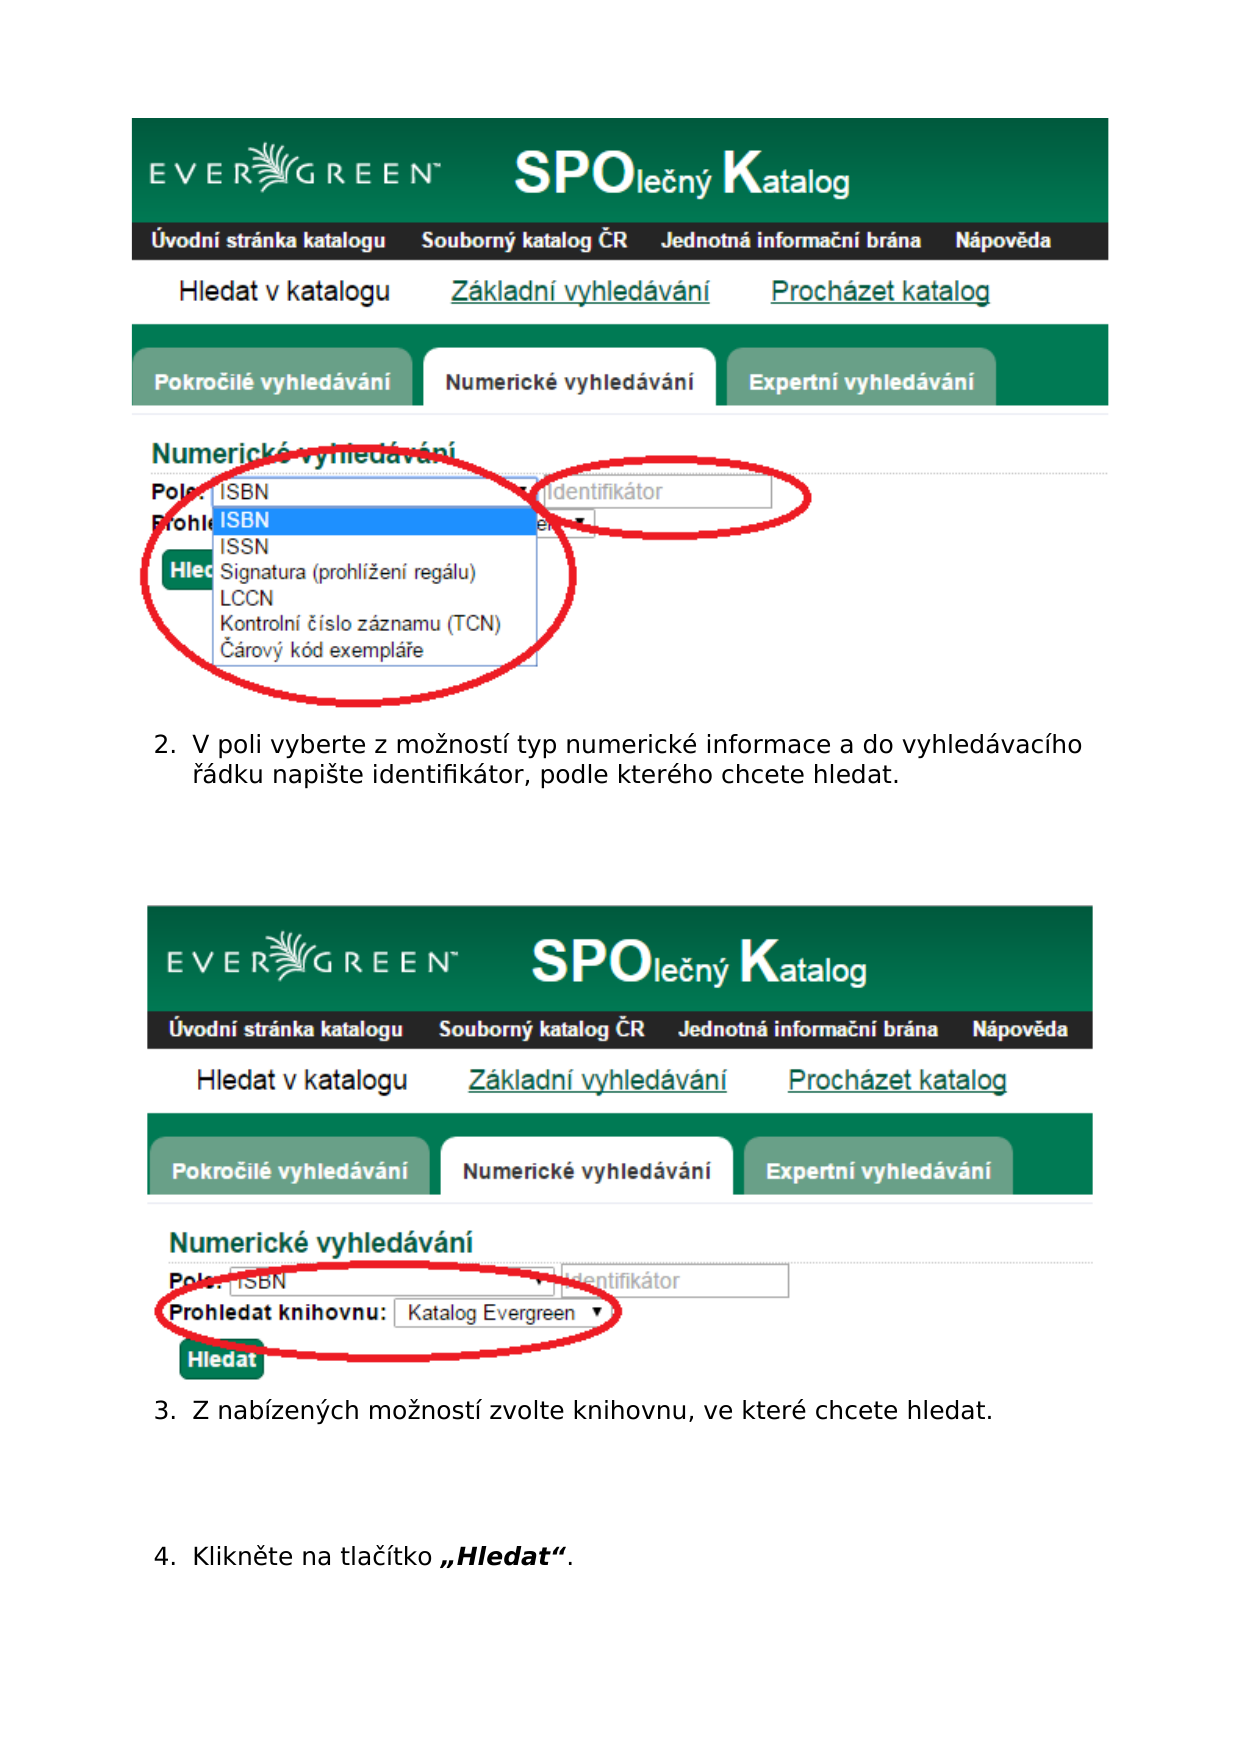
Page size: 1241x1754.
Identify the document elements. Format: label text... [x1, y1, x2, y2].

picture [131, 118, 1109, 731]
list Z nabízených možností zvolte knihovnu, ve které chcete hledat. [177, 906, 1122, 1542]
list Klikněte na tlačítko „Hledat“. [177, 1542, 1122, 1571]
picture [147, 905, 1093, 1397]
list V poli vyberte z možností typ numerické informace a do vyhledávacího řádku napište identifikátor, podle kterého chcete hledat. [177, 118, 1122, 906]
